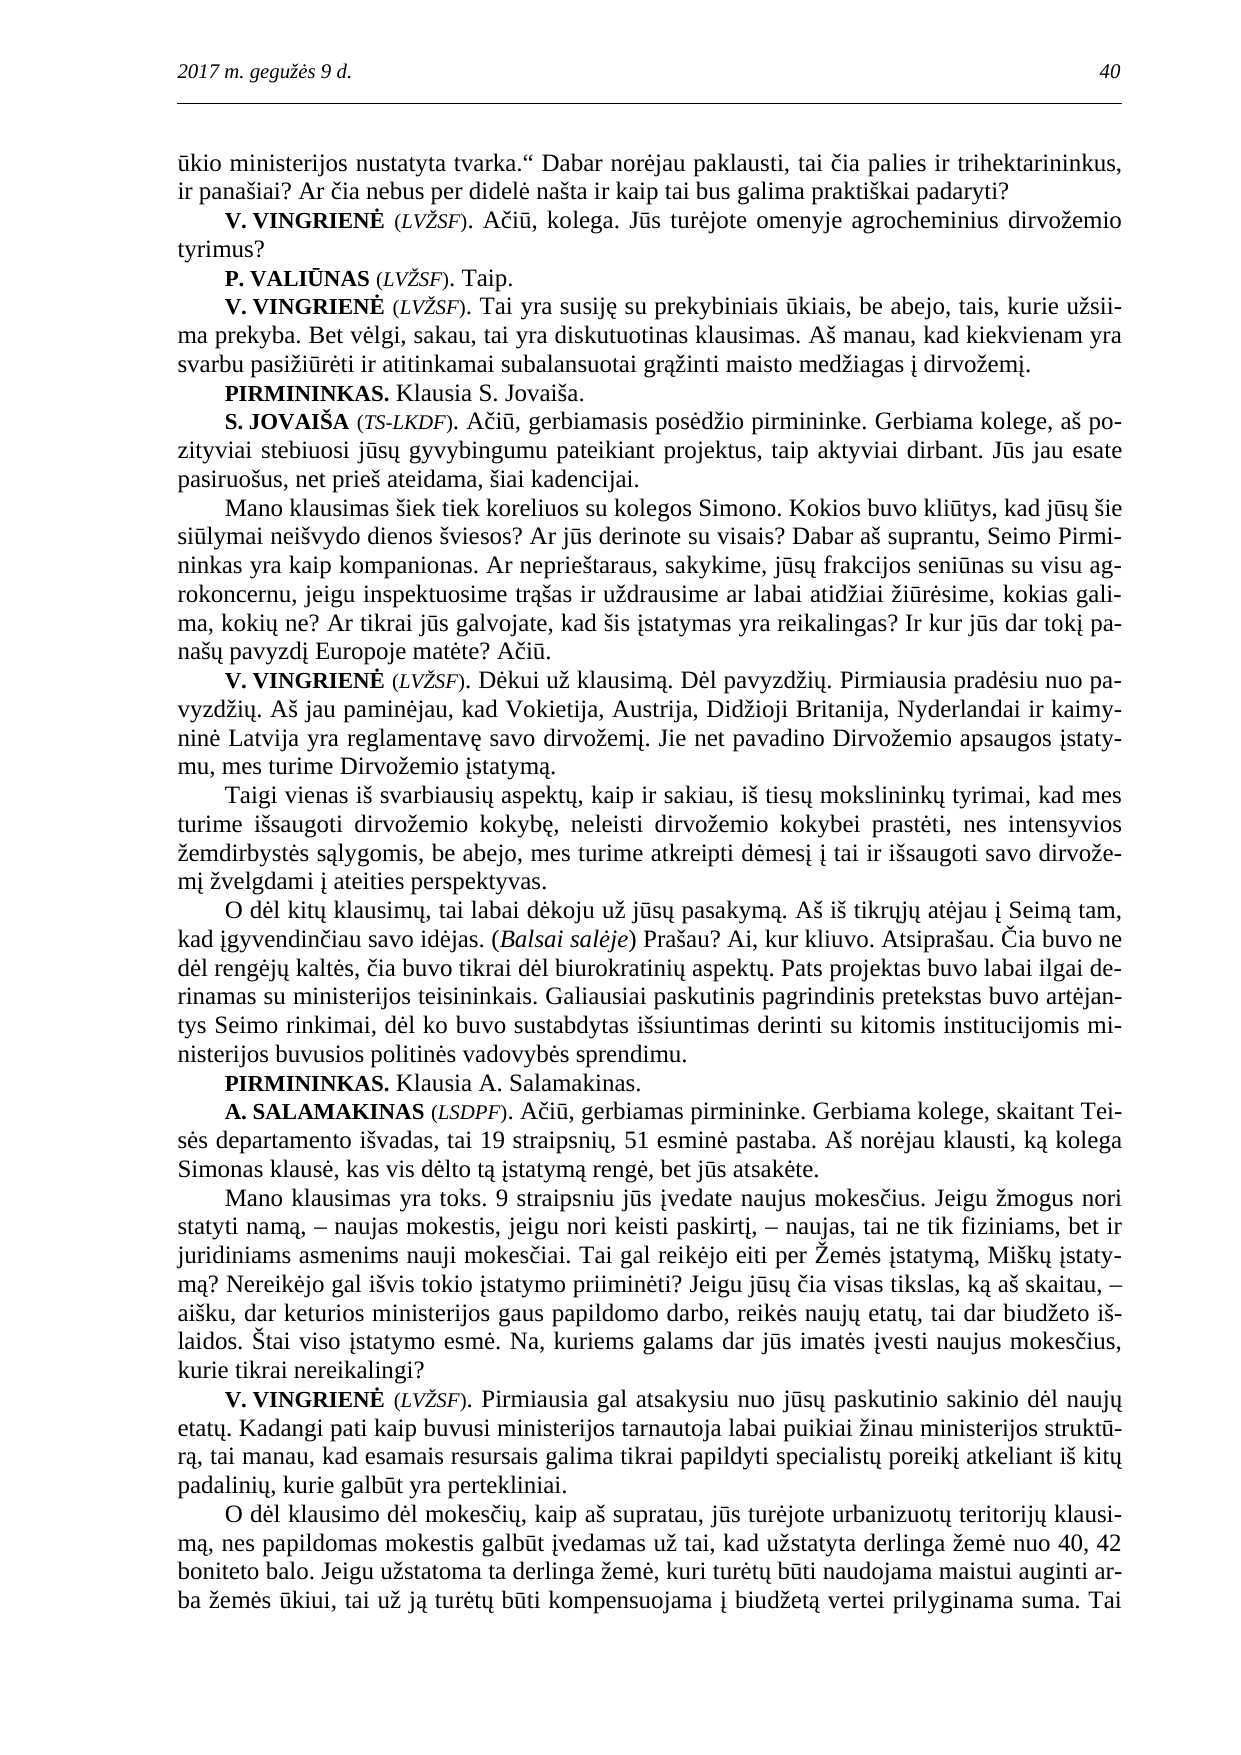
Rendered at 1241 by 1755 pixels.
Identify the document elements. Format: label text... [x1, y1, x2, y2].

text V. VINGRIENĖ (LVŽSF). Ačiū, ko­le­ga. Jūs tu­rė­jo­te ome­ny­je ag­ro­che­mi­nius dir­vo­že­mio ty­ri­mus? [177, 205, 1122, 263]
text P. VALIŪNAS (LVŽSF). Taip. [177, 263, 1122, 291]
text V. VINGRIENĖ (LVŽSF). Tai yra su­si­ję su pre­ky­bi­niais ūkiais, be abe­jo, tais, ku­rie už­si­i­ma pre­ky­ba. Bet vėl­gi, sa­kau, tai yra dis­ku­tuo­ti­nas klau­si­mas. Aš ma­nau, kad kiek­vie­nam yra svar­bu pa­si­žiū­rė­ti ir ati­tin­ka­mai su­ba­lan­suo­tai grą­žin­ti mais­to me­džia­gas į dir­vo­že­mį. [177, 291, 1122, 378]
text V. VINGRIENĖ (LVŽSF). Dė­kui už klau­si­mą. Dėl pa­vyz­džių. Pir­miau­sia pra­dė­siu nuo pa­vyz­džių. Aš jau pa­mi­nė­jau, kad Vo­kie­ti­ja, Aust­ri­ja, Di­džio­ji Bri­ta­ni­ja, Ny­der­lan­dai ir kai­my­ni­nė Lat­vi­ja yra ­reg­la­men­ta­vę sa­vo dir­vo­že­mį. Jie net pa­va­di­no Dir­vo­že­mio ap­sau­gos įsta­ty­mu, mes turime Dir­vo­že­mio įsta­ty­mą. [177, 665, 1122, 780]
text A. SALAMAKINAS (LSDPF). Ačiū, ger­bia­mas pir­mi­nin­ke. Ger­bia­ma ko­le­ge, skai­tant Tei­sės de­par­ta­men­to iš­va­das, tai 19 straips­nių, 51 es­mi­nė pa­sta­ba. Aš no­rė­jau klaus­ti, ką ko­le­ga Si­mo­nas klau­sė, kas vis dėl­to tą įsta­ty­mą ren­gė, bet jūs at­sa­kė­te. [177, 1096, 1122, 1183]
text O dėl ki­tų klau­si­mų, tai la­bai dė­ko­ju už jū­sų pa­sa­ky­mą. Aš iš tik­rų­jų at­ėjau į Sei­mą tam, kad įgy­ven­din­čiau sa­vo idė­jas. (Bal­sai sa­lė­je) Pra­šau? Ai, kur kliu­vo. At­si­pra­šau. Čia bu­vo ne dėl ren­gė­jų kal­tės, čia bu­vo tik­rai dėl biu­ro­kratinių as­pek­tų. Pats pro­jek­tas bu­vo la­bai il­gai de­ri­na­mas su mi­nis­te­ri­jos tei­si­nin­kais. Ga­liau­siai pas­ku­ti­nis pa­grin­di­nis pre­teks­tas bu­vo ar­tė­jan­tys Sei­mo rin­ki­mai, dėl ko bu­vo su­stab­dy­tas iš­siun­ti­mas de­rin­ti su ki­to­mis ins­ti­tu­ci­jo­mis mi­nis­te­ri­jos bu­vu­sios po­li­ti­nės va­do­vy­bės spren­di­mu. [177, 895, 1122, 1068]
text Ma­no klau­si­mas šiek tiek ko­re­liuos su ko­le­gos Si­mo­no. Ko­kios bu­vo kliū­tys, kad jū­sų šie siū­ly­mai ne­iš­vy­do die­nos švie­sos? Ar jūs de­ri­no­te su vi­sais? Da­bar aš su­pran­tu, Sei­mo Pir­mi­nin­kas yra kaip kom­pa­nio­nas. Ar ne­pri­eš­ta­raus, sa­ky­ki­me, jū­sų frak­ci­jos se­niū­nas su vi­su ag­ro­kon­cer­nu, jei­gu ins­pek­tuo­si­me trą­šas ir už­drau­si­me ar la­bai ati­džiai žiū­rė­si­me, ko­kias ga­li­ma, ko­kių ne? Ar tik­rai jūs gal­vo­ja­te, kad šis įsta­ty­mas yra rei­ka­lin­gas? Ir kur jūs dar to­kį pa­na­šų pa­vyz­dį Eu­ro­po­je ma­tė­te? Ačiū. [177, 493, 1122, 665]
text Tai­gi vie­nas iš svar­biau­sių as­pek­tų, kaip ir sa­kiau, iš tie­sų moks­li­nin­kų ty­ri­mai, kad mes tu­ri­me iš­sau­go­ti dir­vo­že­mio ko­ky­bę, ne­leis­ti dir­vo­že­mio ko­ky­bei pra­stė­ti, nes in­ten­sy­vios žem­dir­bys­tės są­ly­go­mis, be abe­jo, mes tu­ri­me at­kreip­ti dė­me­sį į tai ir iš­sau­go­ti sa­vo dir­vo­že­mį žvel­gdami į at­ei­ties per­spek­ty­vas. [177, 780, 1122, 895]
text O dėl klau­si­mo dėl mo­kes­čių, kaip aš su­pra­tau, jūs tu­rė­jo­te ur­ba­ni­zuo­tų te­ri­to­ri­jų klau­si­mą, nes pa­pil­do­mas mo­kes­tis gal­būt įve­da­mas už tai, kad už­sta­ty­ta der­lin­ga že­mė nuo 40, 42 bo­ni­te­to ba­lo. Jei­gu už­sta­to­ma ta der­lin­ga že­mė, ku­ri tu­rė­tų bū­ti nau­do­ja­ma mais­tui au­gin­ti ar­ba že­mės ūkiui, tai už ją tu­rė­tų bū­ti kom­pen­suo­ja­ma į biu­dže­tą ver­tei pri­ly­gi­na­ma su­ma. Tai [177, 1499, 1122, 1614]
text S. JOVAIŠA (TS-LKDF). Ačiū, ger­bia­ma­sis po­sė­džio pir­mi­nin­ke. Ger­bia­ma ko­le­ge, aš po­zi­ty­viai ste­biuo­si jū­sų gy­vy­bin­gu­mu pa­tei­kiant pro­jek­tus, taip ak­ty­viai dir­bant. Jūs jau esa­te pa­si­ruo­šus, net prieš at­ei­da­ma, šiai ka­den­ci­jai. [177, 406, 1122, 493]
text PIRMININKAS. Klau­sia A. Sa­la­ma­ki­nas. [177, 1068, 1122, 1096]
text V. VINGRIENĖ (LVŽSF). Pir­miau­sia gal at­sa­ky­siu nuo jū­sų pas­ku­ti­nio sa­ki­nio dėl nau­jų eta­tų. Ka­dan­gi pa­ti kaip bu­vu­si mi­nis­te­ri­jos tar­nau­to­ja la­bai pui­kiai ži­nau mi­nis­te­ri­jos struk­tū­rą, tai ma­nau, kad esa­mais re­sur­sais ga­li­ma tik­rai pa­pil­dy­ti spe­cia­lis­tų po­rei­kį at­ke­liant iš ki­tų pa­da­li­nių, ku­rie gal­būt yra per­tek­li­niai. [177, 1384, 1122, 1499]
text PIRMININKAS. Klau­sia S. Jo­vai­ša. [177, 378, 1122, 406]
text ūkio mi­nis­te­ri­jos nu­sta­ty­ta tvar­ka.“ Da­bar no­rė­jau pa­klaus­ti, tai čia pa­lies ir tri­hek­ta­ri­nin­kus, ir pa­na­šiai? Ar čia ne­bus per di­de­lė naš­ta ir kaip tai bus ga­li­ma prak­tiš­kai pa­da­ry­ti? [177, 148, 1122, 205]
text Ma­no klau­si­mas yra toks. 9 straips­niu jūs įve­da­te nau­jus mo­kes­čius. Jei­gu žmo­gus no­ri sta­ty­ti na­mą, – nau­jas mo­kes­tis, jei­gu no­ri keis­ti pa­skir­tį, – nau­jas, tai ne tik fi­zi­niams, bet ir ju­ri­di­niams as­me­nims nau­ji mo­kes­čiai. Tai gal rei­kė­jo ei­ti per Že­mės įsta­ty­mą, Miš­kų įsta­ty­mą? Ne­rei­kė­jo gal iš­vis to­kio įsta­ty­mo pri­imi­nė­ti? Jei­gu jū­sų čia vi­sas tiks­las, ką aš skai­tau, – aiš­ku, dar ke­tu­rios mi­nis­te­ri­jos gaus pa­pil­do­mo dar­bo, rei­kės nau­jų eta­tų, tai dar biu­dže­to iš­lai­dos. Štai vi­so įsta­ty­mo es­mė. Na, ku­riems ga­lams dar jūs ima­tės įves­ti nau­jus mo­kes­čius, ku­rie tik­rai ne­rei­ka­lin­gi? [177, 1183, 1122, 1384]
